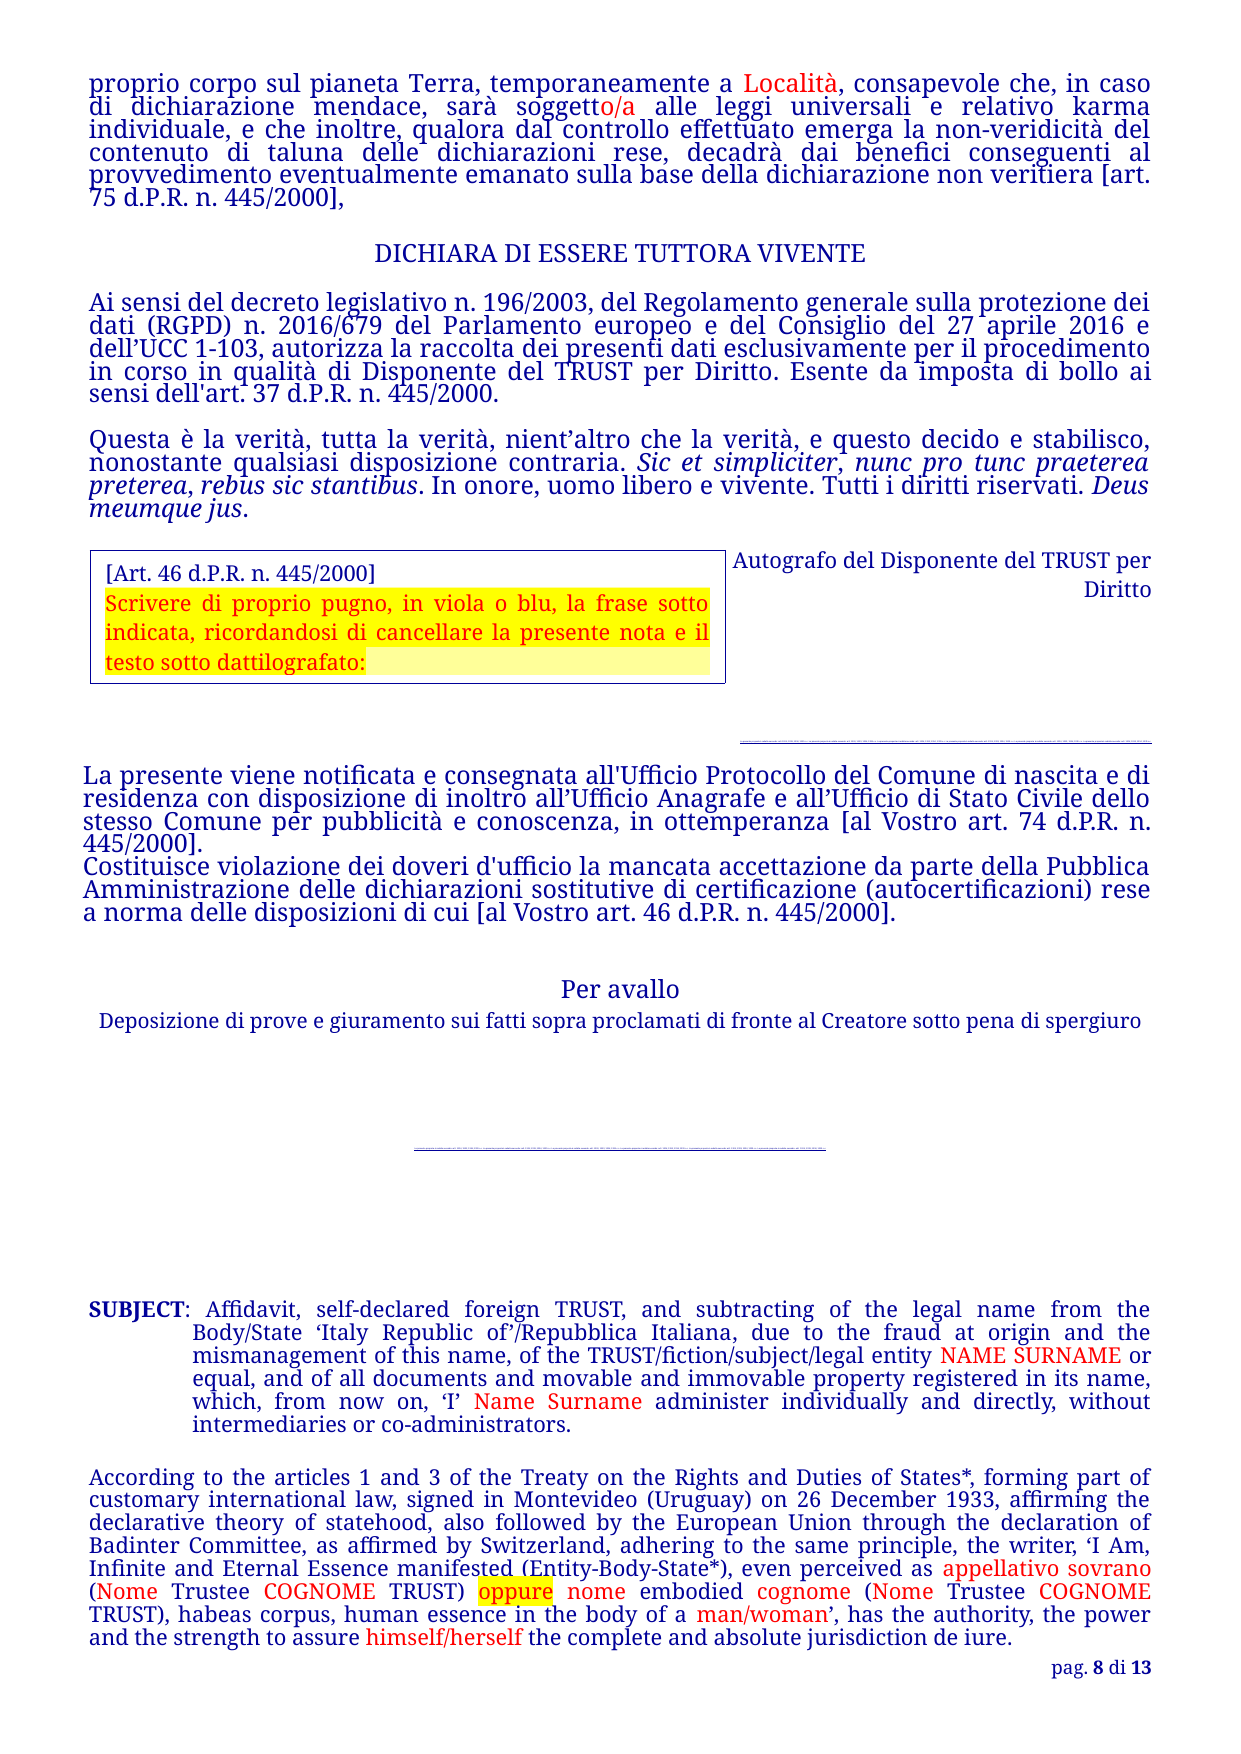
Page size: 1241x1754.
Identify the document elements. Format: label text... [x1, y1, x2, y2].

text [Art. 46 d.P.R. n. 445/2000] [105, 558, 710, 587]
text Scrivere di proprio pugno, in viola o blu, la frase sotto indicata, ricordandosi di cancellare la presente nota e il testo sotto dattilografato: [105, 587, 710, 675]
text SUBJECT: Affidavit, self-declared foreign TRUST, and subtracting of the legal name from the Body/State ‘Italy Republic of’/Repubblica Italiana, due to the fraud at origin and the mismanagement of this name, of the TRUST/fiction/subject/legal entity NAME SURNAME or equal, and of all documents and movable and immovable property registered in its name, which, from now on, ‘I’ Name Surname administer individually and directly, without intermediaries or co-administrators. [89, 1299, 1152, 1437]
text proprio corpo sul pianeta Terra, temporaneamente a Località, consapevole che, in caso di dichiarazione mendace, sarà soggetto/a alle leggi universali e relativo karma individuale, e che inoltre, qualora dal controllo effettuato emerga la non-veridicità del contenuto di taluna delle dichiarazioni rese, decadrà dai benefici conseguenti al provvedimento eventualmente emanato sulla base della dichiarazione non veritiera [art. 75 d.P.R. n. 445/2000], [89, 74, 1152, 211]
text Costituisce violazione dei doveri d'ufficio la mancata accettazione da parte della Pubblica Amministrazione delle dichiarazioni sostitutive di certificazione (autocertificazioni) rese a norma delle disposizioni di cui [al Vostro art. 46 d.P.R. n. 445/2000]. [83, 857, 1152, 926]
text La presente viene notificata e consegnata all'Ufficio Protocollo del Comune di nascita e di residenza con disposizione di inoltro all’Ufficio Anagrafe e all’Ufficio di Stato Civile dello stesso Comune per pubblicità e conoscenza, in ottemperanza [al Vostro art. 74 d.P.R. n. 445/2000]. [83, 766, 1152, 857]
text DICHIARA DI ESSERE TUTTORA VIVENTE [89, 236, 1152, 270]
text Questa è la verità, tutta la verità, nient’altro che la verità, e questo decido e stabilisco, nonostante qualsiasi disposizione contraria. Sic et simpliciter, nunc pro tunc praeterea preterea, rebus sic stantibus. In onore, uomo libero e vivente. Tutti i diritti riservati. Deus meumque jus. [89, 430, 1152, 522]
text According to the articles 1 and 3 of the Treaty on the Rights and Duties of States*, forming part of customary international law, signed in Montevideo (Uruguay) on 26 December 1933, affirming the declarative theory of statehood, also followed by the European Union through the declaration of Badinter Committee, as affirmed by Switzerland, adhering to the same principle, the writer, ‘I Am, Infinite and Eternal Essence manifested (Entity-Body-State*), even perceived as appellativo sovrano (Nome Trustee COGNOME TRUST) oppure nome embodied cognome (Nome Trustee COGNOME TRUST), habeas corpus, human essence in the body of a man/woman’, has the authority, the power and the strength to assure himself/herself the complete and absolute jurisdiction de iure. [89, 1467, 1152, 1650]
text Ai sensi del decreto legislativo n. 196/2003, del Regolamento generale sulla protezione dei dati (RGPD) n. 2016/679 del Parlamento europeo e del Consiglio del 27 aprile 2016 e dell’UCC 1-103, autorizza la raccolta dei presenti dati esclusivamente per il procedimento in corso in qualità di Disponente del TRUST per Diritto. Esente da imposta di bollo ai sensi dell'art. 37 d.P.R. n. 445/2000. [89, 293, 1152, 407]
text Autografo del Disponente del TRUST per Diritto [91, 551, 725, 683]
text Autografo del Disponente del TRUST per Diritto [679, 544, 1152, 604]
text Deposizione di prove e giuramento sui fatti sopra proclamati di fronte al Creatore sotto pena di spergiuro [89, 1006, 1152, 1034]
text Per avallo [89, 972, 1152, 1006]
